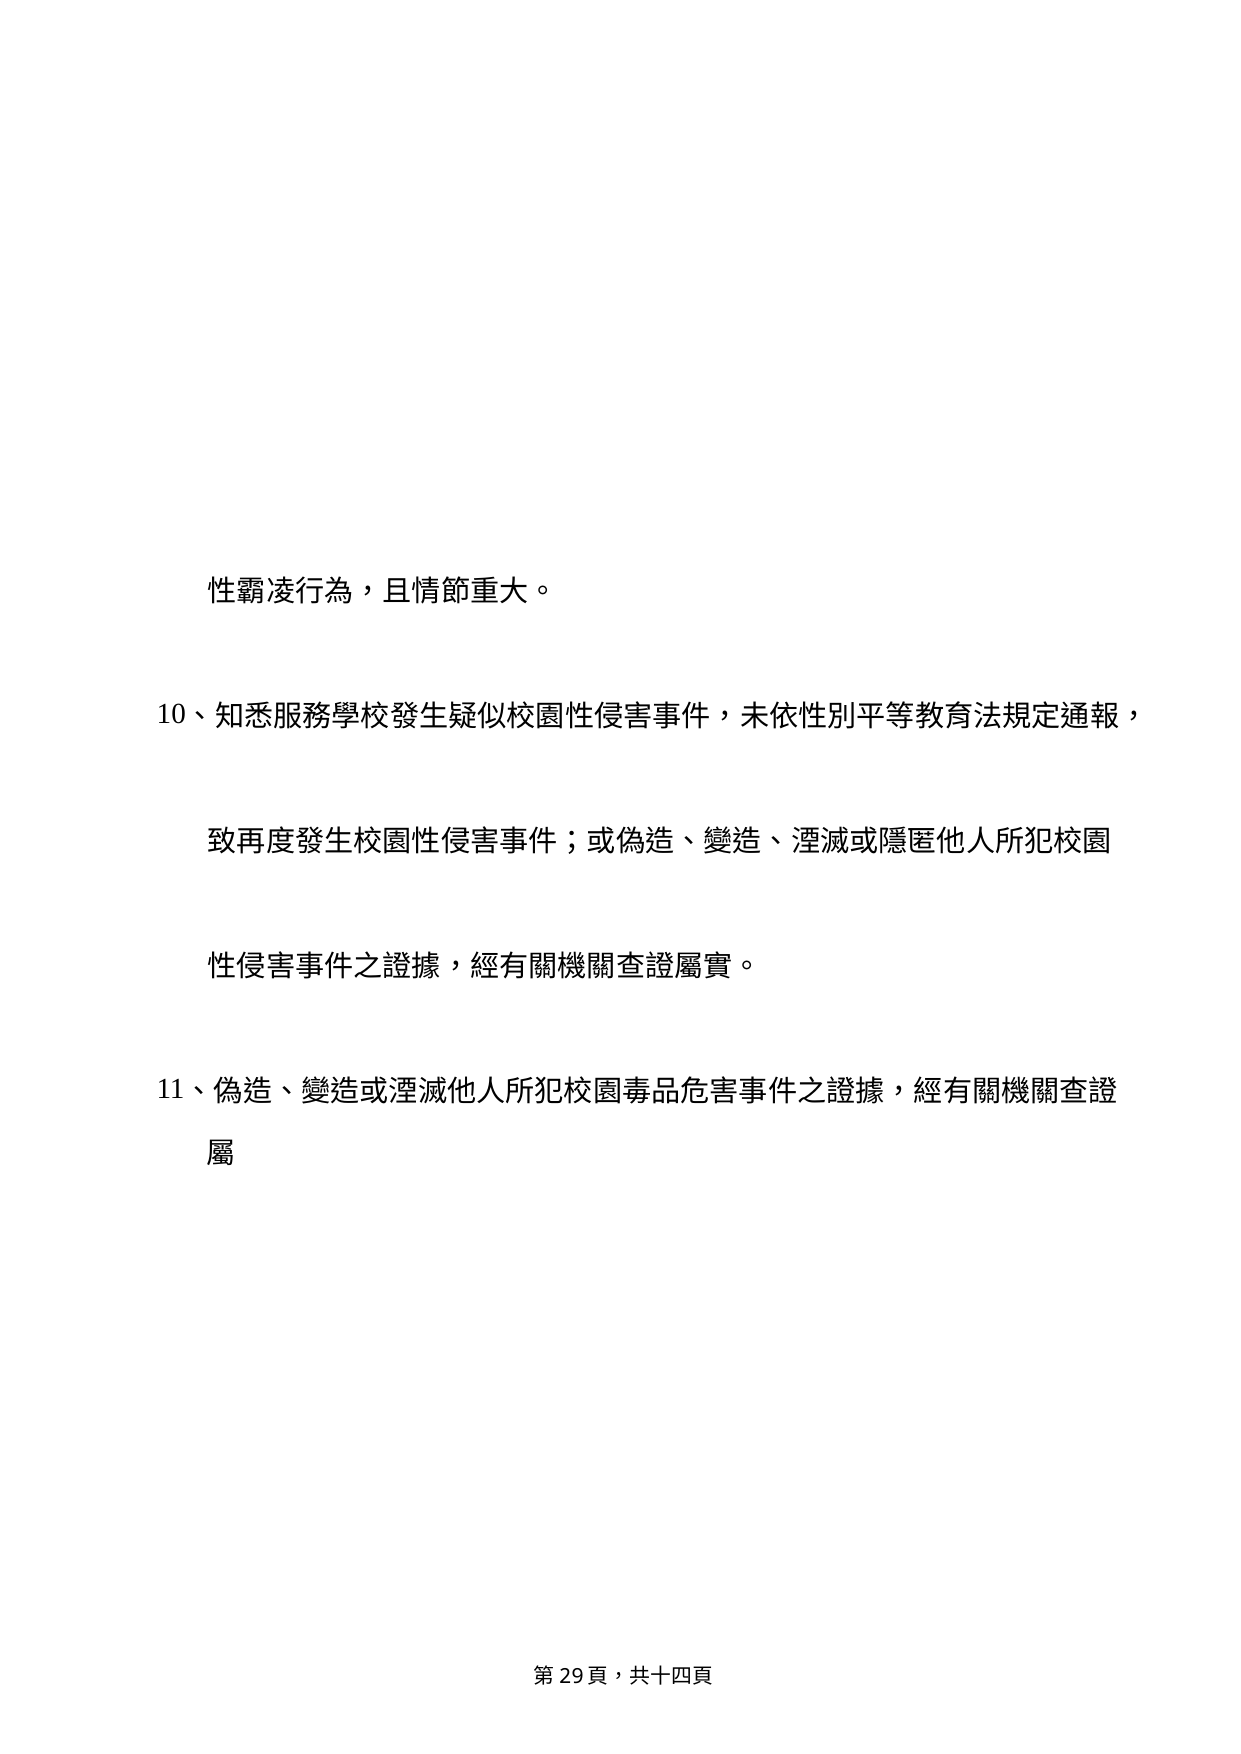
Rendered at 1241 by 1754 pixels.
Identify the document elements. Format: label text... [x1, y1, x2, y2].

text 性霸凌行為，且情節重大。 [156, 547, 1140, 609]
list 偽造、變造或湮滅他人所犯校園毒品危害事件之證據，經有關機關查證屬 [156, 1047, 1140, 1172]
text 性侵害事件之證據，經有關機關查證屬實。 [156, 922, 1140, 984]
list 知悉服務學校發生疑似校園性侵害事件，未依性別平等教育法規定通報， [156, 672, 1140, 734]
text 致再度發生校園性侵害事件；或偽造、變造、湮滅或隱匿他人所犯校園 [156, 797, 1140, 859]
